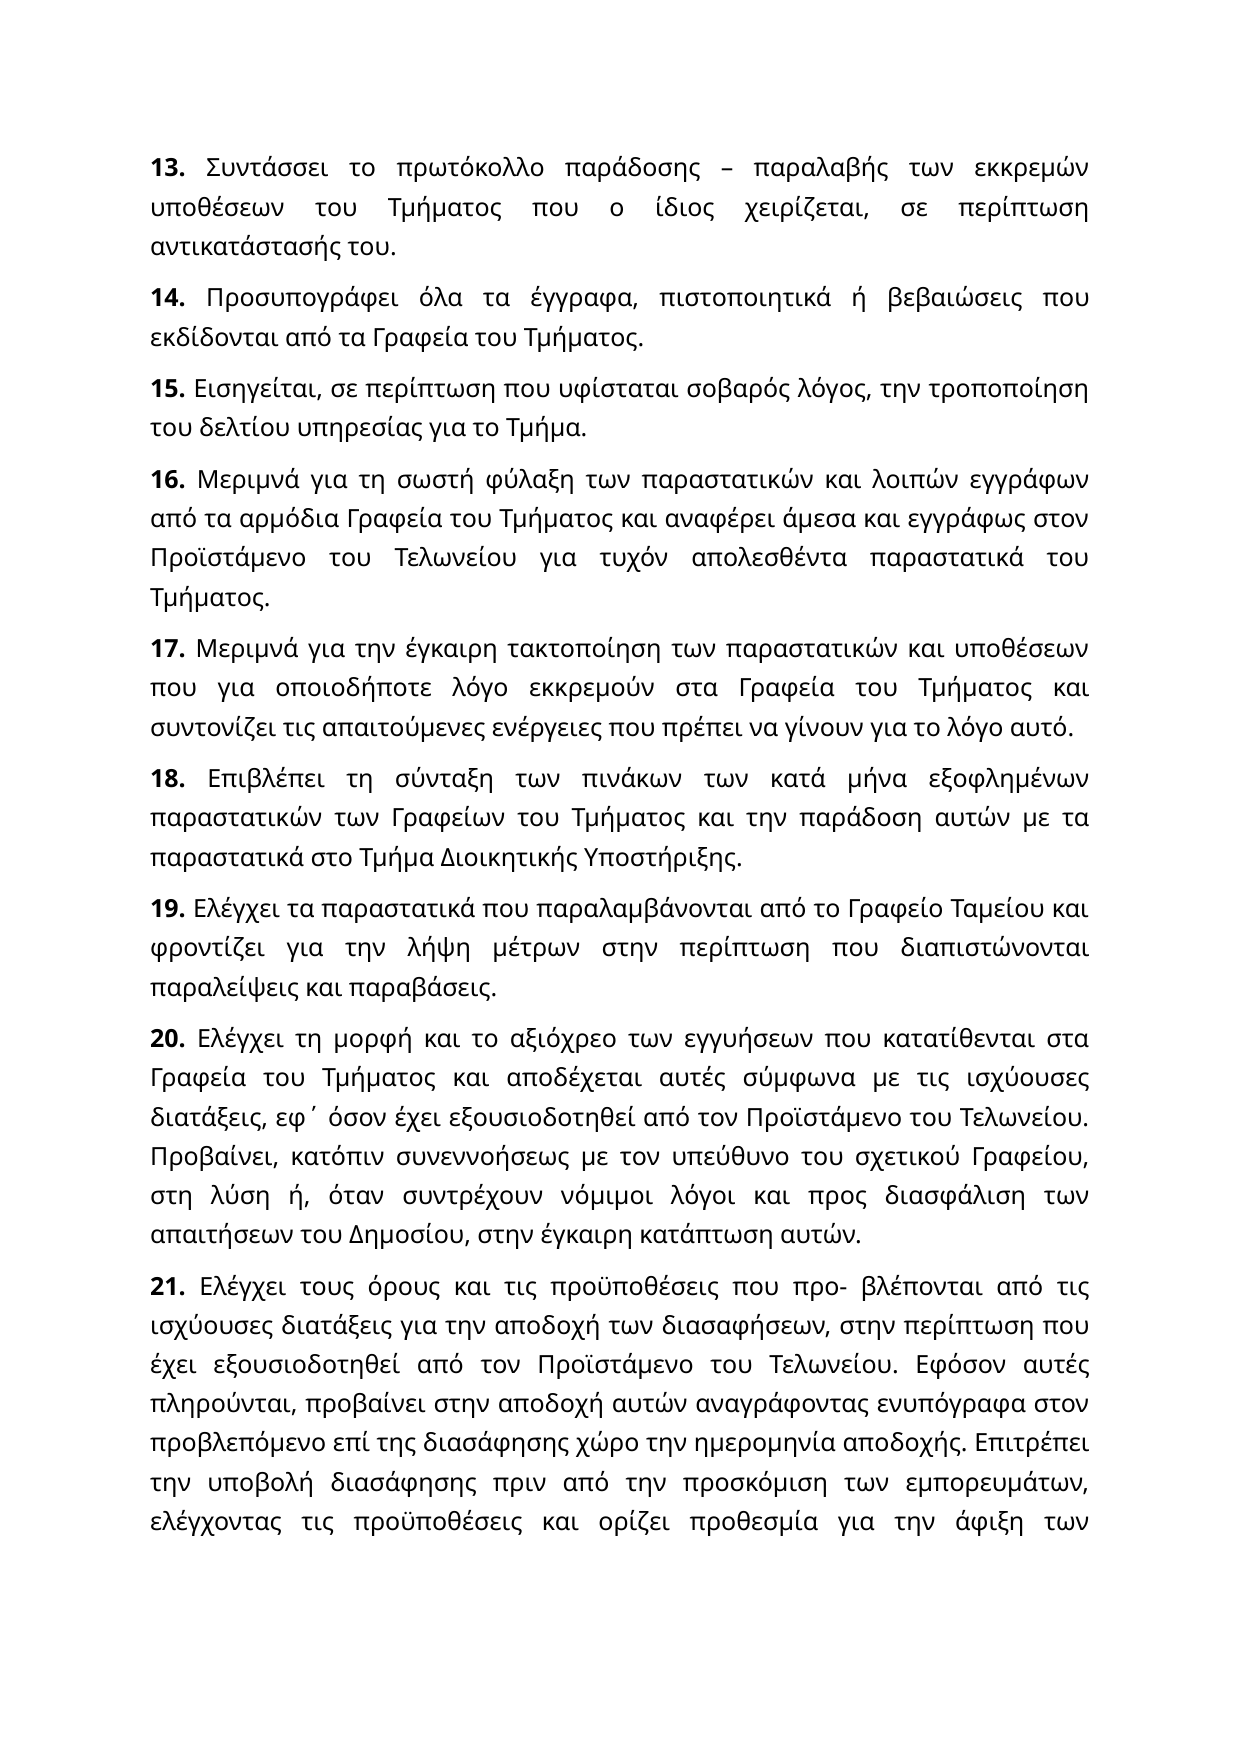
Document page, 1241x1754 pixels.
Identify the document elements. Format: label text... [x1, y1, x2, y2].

text 17. Μεριμνά για την έγκαιρη τακτοποίηση των παραστατικών και υποθέσεων που για οποιοδήποτε λόγο εκκρεμούν στα Γραφεία του Τμήματος και συντονίζει τις απαιτούμενες ενέργειες που πρέπει να γίνουν για το λόγο αυτό. [150, 631, 1090, 743]
text 13. Συντάσσει το πρωτόκολλο παράδοσης – παραλαβής των εκκρεμών υποθέσεων του Τμήματος που ο ίδιος χειρίζεται, σε περίπτωση αντικατάστασής του. [150, 150, 1090, 262]
text 14. Προσυπογράφει όλα τα έγγραφα, πιστοποιητικά ή βεβαιώσεις που εκδίδονται από τα Γραφεία του Τμήματος. [150, 280, 1090, 353]
text 20. Ελέγχει τη μορφή και το αξιόχρεο των εγγυήσεων που κατατίθενται στα Γραφεία του Τμήματος και αποδέχεται αυτές σύμφωνα με τις ισχύουσες διατάξεις, εφ΄ όσον έχει εξουσιοδοτηθεί από τον Προϊστάμενο του Τελωνείου. Προβαίνει, κατόπιν συνεννοήσεως με τον υπεύθυνο του σχετικού Γραφείου, στη λύση ή, όταν συντρέχουν νόμιμοι λόγοι και προς διασφάλιση των απαιτήσεων του Δημοσίου, στην έγκαιρη κατάπτωση αυτών. [150, 1021, 1090, 1251]
text 16. Μεριμνά για τη σωστή φύλαξη των παραστατικών και λοιπών εγγράφων από τα αρμόδια Γραφεία του Τμήματος και αναφέρει άμεσα και εγγράφως στον Προϊστάμενο του Τελωνείου για τυχόν απολεσθέντα παραστατικά του Τμήματος. [150, 462, 1090, 613]
text 18. Επιβλέπει τη σύνταξη των πινάκων των κατά μήνα εξοφλημένων παραστατικών των Γραφείων του Τμήματος και την παράδοση αυτών με τα παραστατικά στο Τμήμα Διοικητικής Υποστήριξης. [150, 761, 1090, 873]
text 15. Εισηγείται, σε περίπτωση που υφίσταται σοβαρός λόγος, την τροποποίηση του δελτίου υπηρεσίας για το Τμήμα. [150, 371, 1090, 444]
text 19. Ελέγχει τα παραστατικά που παραλαμβάνονται από το Γραφείο Ταμείου και φροντίζει για την λήψη μέτρων στην περίπτωση που διαπιστώνονται παραλείψεις και παραβάσεις. [150, 891, 1090, 1003]
text 21. Ελέγχει τους όρους και τις προϋποθέσεις που προ- βλέπονται από τις ισχύουσες διατάξεις για την αποδοχή των διασαφήσεων, στην περίπτωση που έχει εξουσιοδοτηθεί από τον Προϊστάμενο του Τελωνείου. Εφόσον αυτές πληρούνται, προβαίνει στην αποδοχή αυτών αναγράφοντας ενυπόγραφα στον προβλεπόμενο επί της διασάφησης χώρο την ημερομηνία αποδοχής. Επιτρέπει την υποβολή διασάφησης πριν από την προσκόμιση των εμπορευμάτων, ελέγχοντας τις προϋποθέσεις και ορίζει προθεσμία για την άφιξη των [150, 1268, 1090, 1537]
